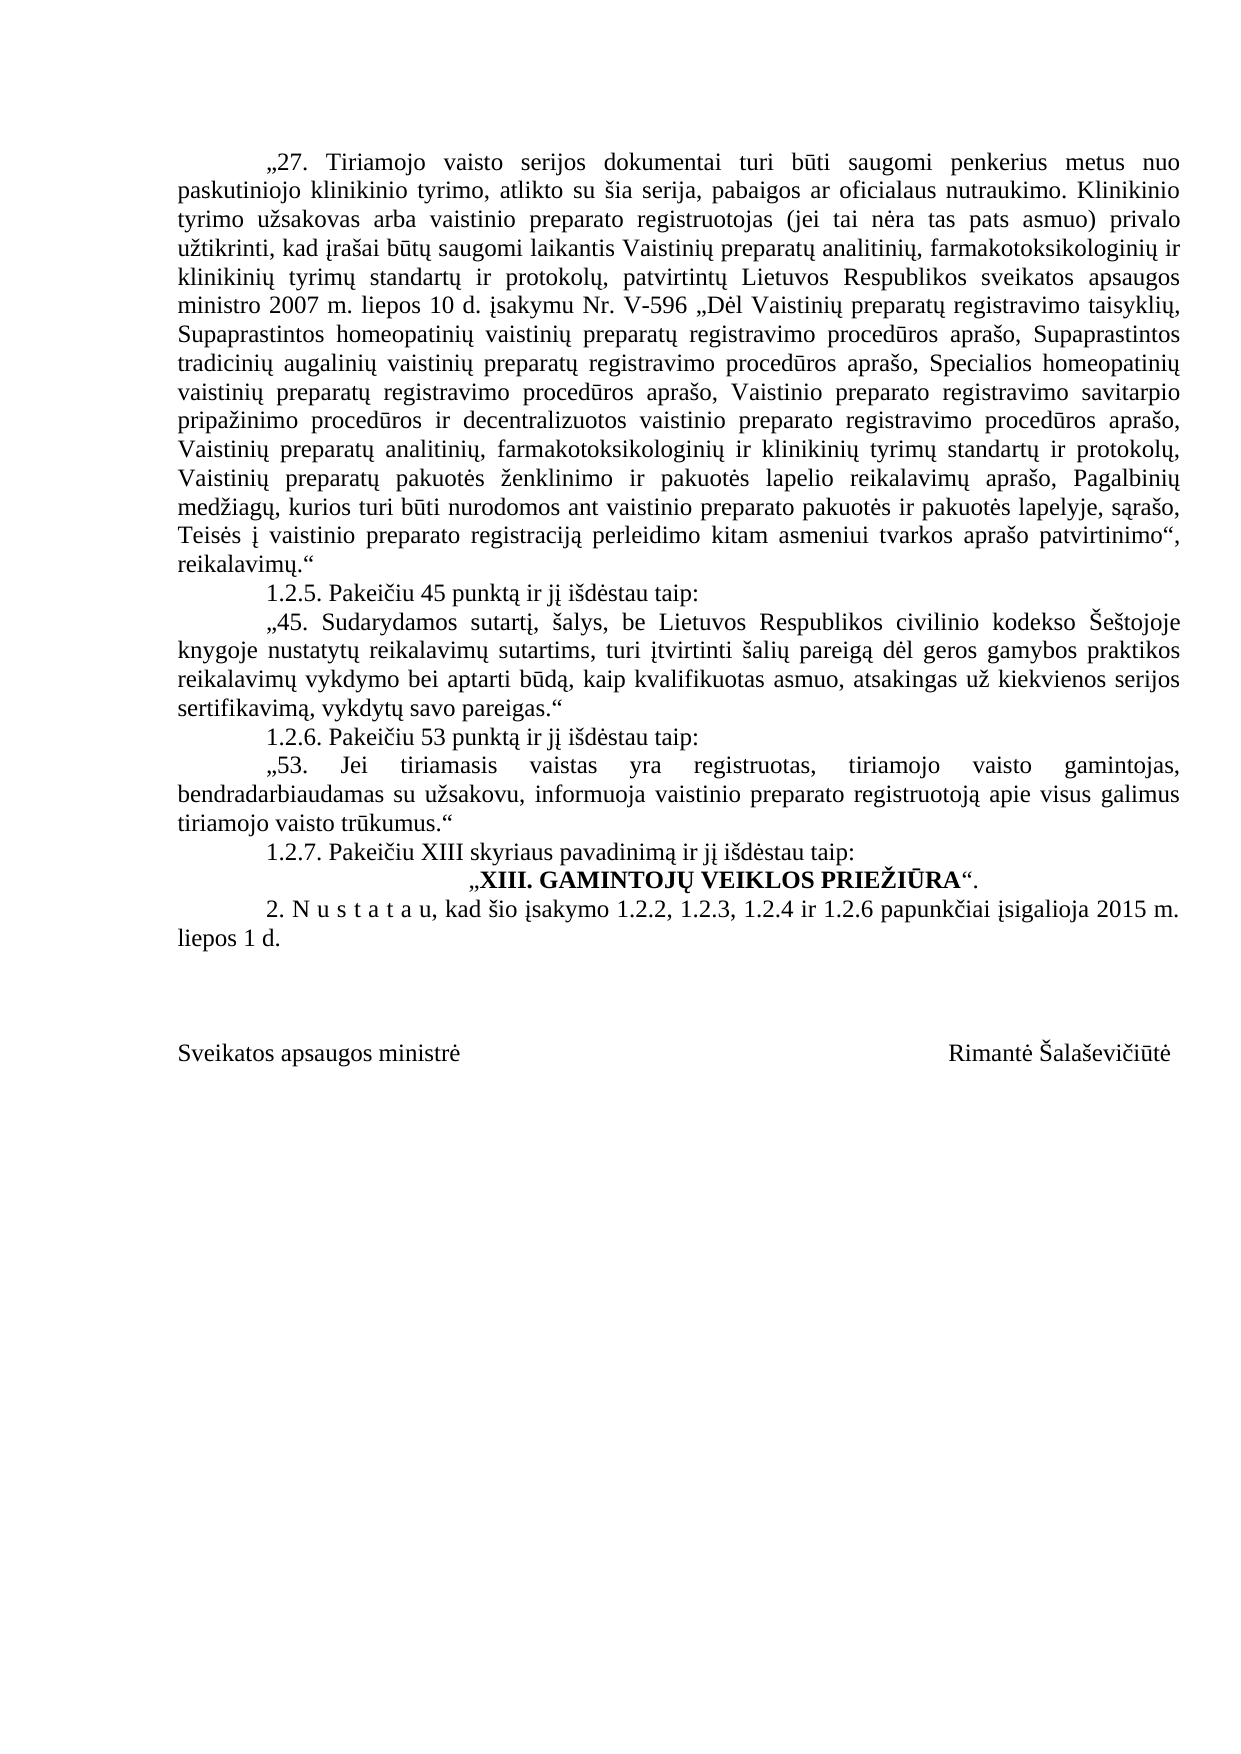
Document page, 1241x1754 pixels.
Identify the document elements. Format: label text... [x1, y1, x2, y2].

text Sveikatos apsaugos ministrė Rimantė Šalaševičiūtė [177, 1038, 1181, 1067]
text „53. Jei tiriamasis vaistas yra registruotas, tiriamojo vaisto gamintojas, bendradarbiaudamas su užsakovu, informuoja vaistinio preparato registruotoją apie visus galimus tiriamojo vaisto trūkumus.“ [177, 751, 1181, 837]
text „27. Tiriamojo vaisto serijos dokumentai turi būti saugomi penkerius metus nuo paskutiniojo klinikinio tyrimo, atlikto su šia serija, pabaigos ar oficialaus nutraukimo. Klinikinio tyrimo užsakovas arba vaistinio preparato registruotojas (jei tai nėra tas pats asmuo) privalo užtikrinti, kad įrašai būtų saugomi laikantis Vaistinių preparatų analitinių, farmakotoksikologinių ir klinikinių tyrimų standartų ir protokolų, patvirtintų Lietuvos Respublikos sveikatos apsaugos ministro 2007 m. liepos 10 d. įsakymu Nr. V-596 „Dėl Vaistinių preparatų registravimo taisyklių, Supaprastintos homeopatinių vaistinių preparatų registravimo procedūros aprašo, Supaprastintos tradicinių augalinių vaistinių preparatų registravimo procedūros aprašo, Specialios homeopatinių vaistinių preparatų registravimo procedūros aprašo, Vaistinio preparato registravimo savitarpio pripažinimo procedūros ir decentralizuotos vaistinio preparato registravimo procedūros aprašo, Vaistinių preparatų analitinių, farmakotoksikologinių ir klinikinių tyrimų standartų ir protokolų, Vaistinių preparatų pakuotės ženklinimo ir pakuotės lapelio reikalavimų aprašo, Pagalbinių medžiagų, kurios turi būti nurodomos ant vaistinio preparato pakuotės ir pakuotės lapelyje, sąrašo, Teisės į vaistinio preparato registraciją perleidimo kitam asmeniui tvarkos aprašo patvirtinimo“, reikalavimų.“ [177, 147, 1181, 578]
text 1.2.5. Pakeičiu 45 punktą ir jį išdėstau taip: [177, 578, 1181, 607]
text 1.2.6. Pakeičiu 53 punktą ir jį išdėstau taip: [177, 722, 1181, 751]
text 1.2.7. Pakeičiu XIII skyriaus pavadinimą ir jį išdėstau taip: [177, 837, 1181, 866]
text „XIII. GAMINTOJŲ VEIKLOS PRIEŽIŪRA“. [177, 866, 1181, 894]
text „45. Sudarydamos sutartį, šalys, be Lietuvos Respublikos civilinio kodekso Šeštojoje knygoje nustatytų reikalavimų sutartims, turi įtvirtinti šalių pareigą dėl geros gamybos praktikos reikalavimų vykdymo bei aptarti būdą, kaip kvalifikuotas asmuo, atsakingas už kiekvienos serijos sertifikavimą, vykdytų savo pareigas.“ [177, 607, 1181, 722]
text 2. N u s t a t a u, kad šio įsakymo 1.2.2, 1.2.3, 1.2.4 ir 1.2.6 papunkčiai įsigalioja 2015 m. liepos 1 d. [177, 894, 1181, 952]
